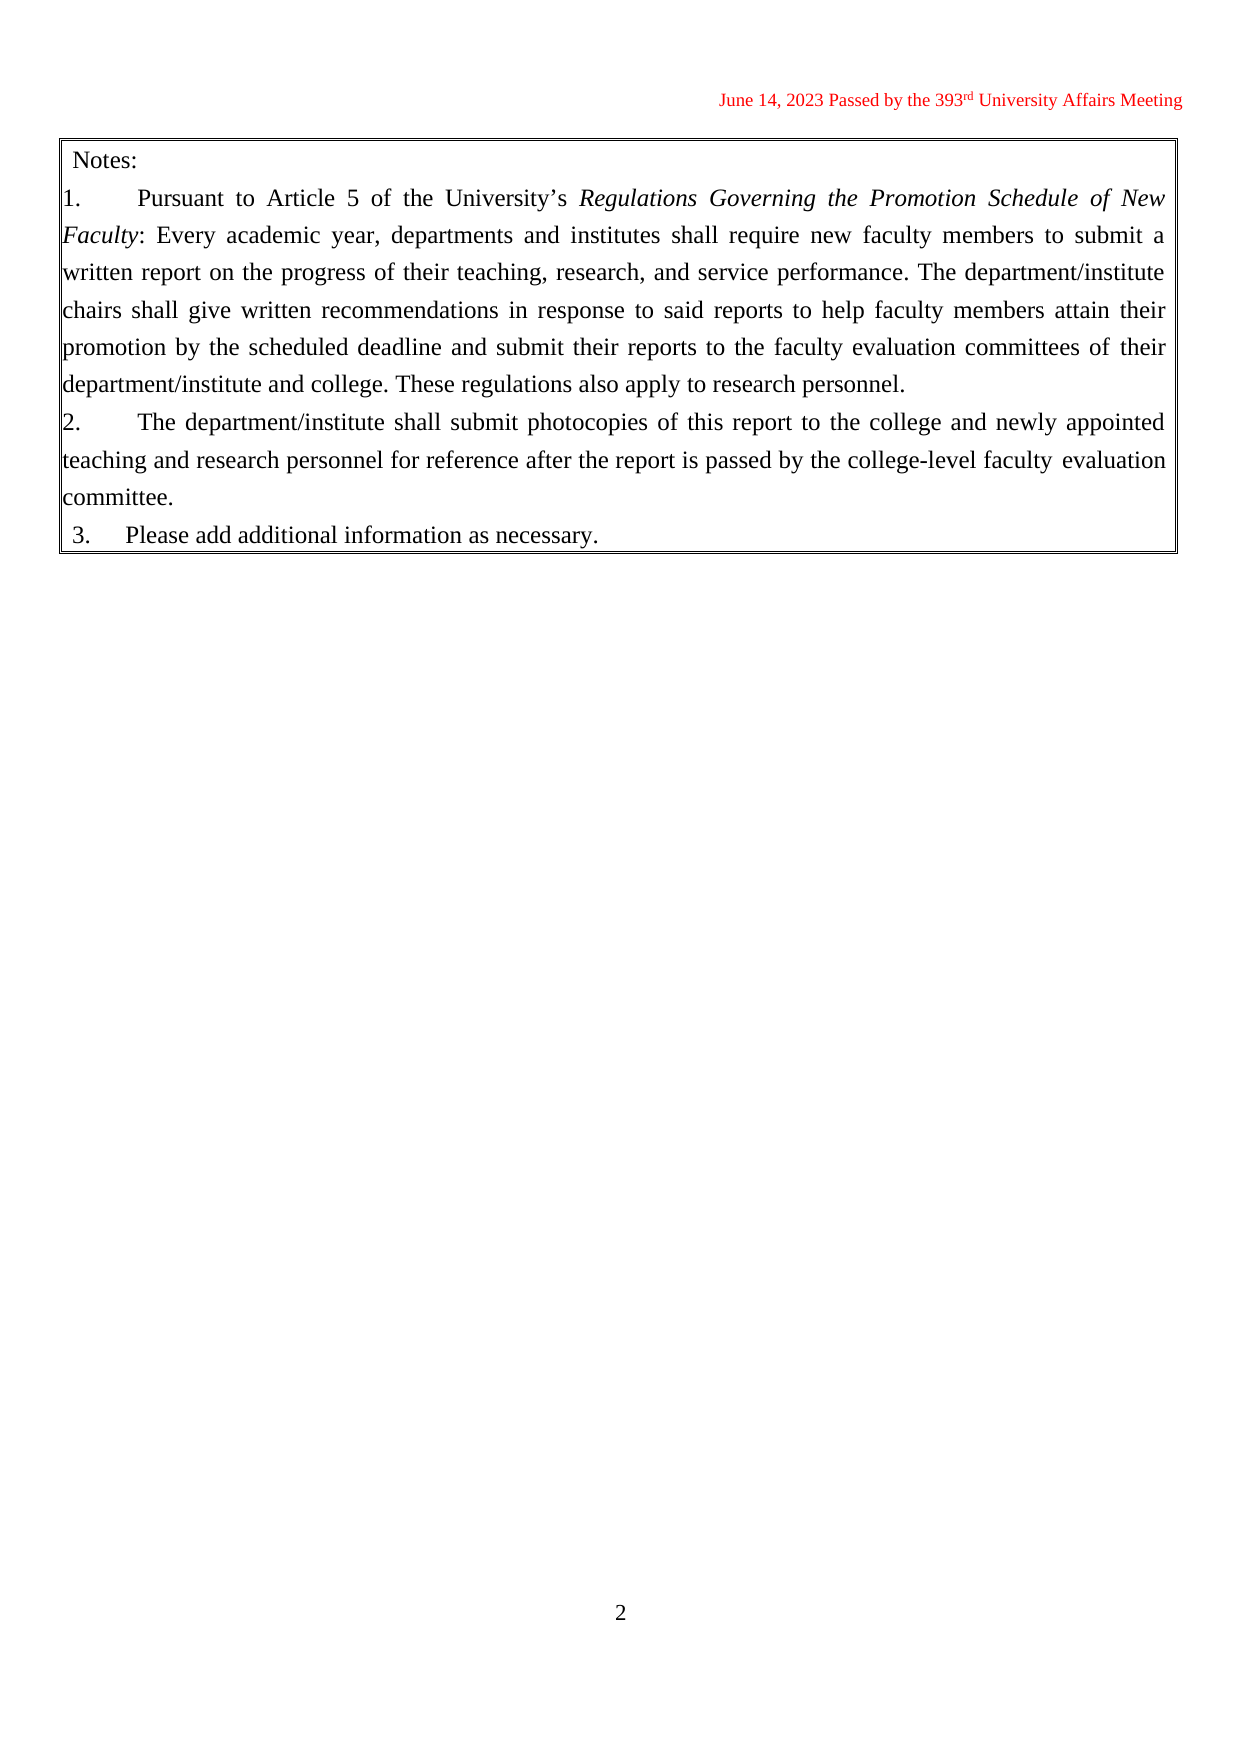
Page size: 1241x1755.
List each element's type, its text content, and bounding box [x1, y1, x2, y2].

list The department/institute shall submit photocopies of this report to the college and newly appointed teaching and research personnel for reference after the report is passed by the college-level faculty evaluation committee. [62, 407, 1166, 511]
list Please add additional information as necessary. [72, 520, 1175, 548]
text Notes: [72, 145, 1175, 174]
list Pursuant to Article 5 of the University’s Regulations Governing the Promotion Schedule of New Faculty: Every academic year, departments and institutes shall require new faculty members to submit a written report on the progress of their teaching, research, and service performance. The department/institute chairs shall give written recommendations in response to said reports to help faculty members attain their promotion by the scheduled deadline and submit their reports to the faculty evaluation committees of their department/institute and college. These regulations also apply to research personnel. [62, 183, 1166, 398]
